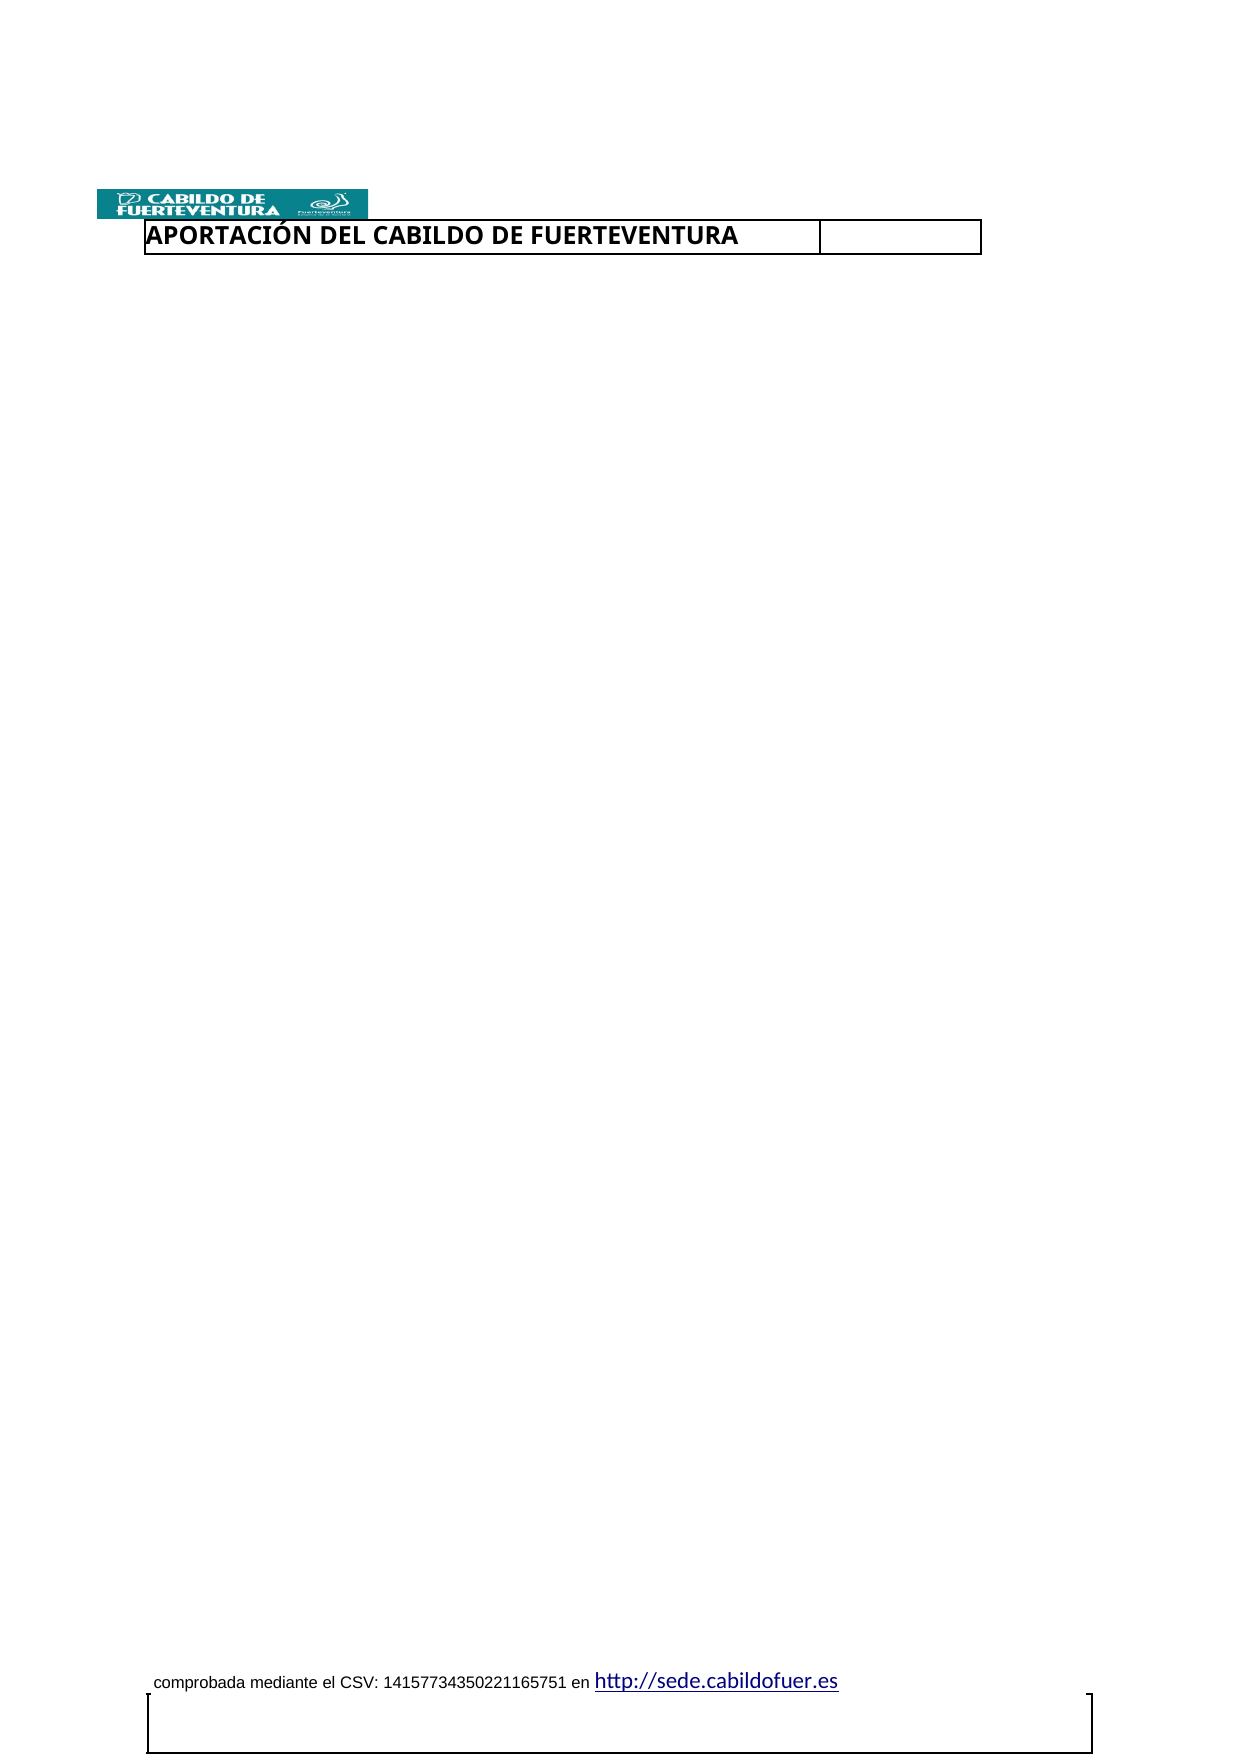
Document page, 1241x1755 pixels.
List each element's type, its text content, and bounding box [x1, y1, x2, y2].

table_cell APORTACIÓN DEL CABILDO DE FUERTEVENTURA [146, 221, 819, 253]
picture [97, 189, 369, 219]
table_cell [821, 221, 980, 253]
